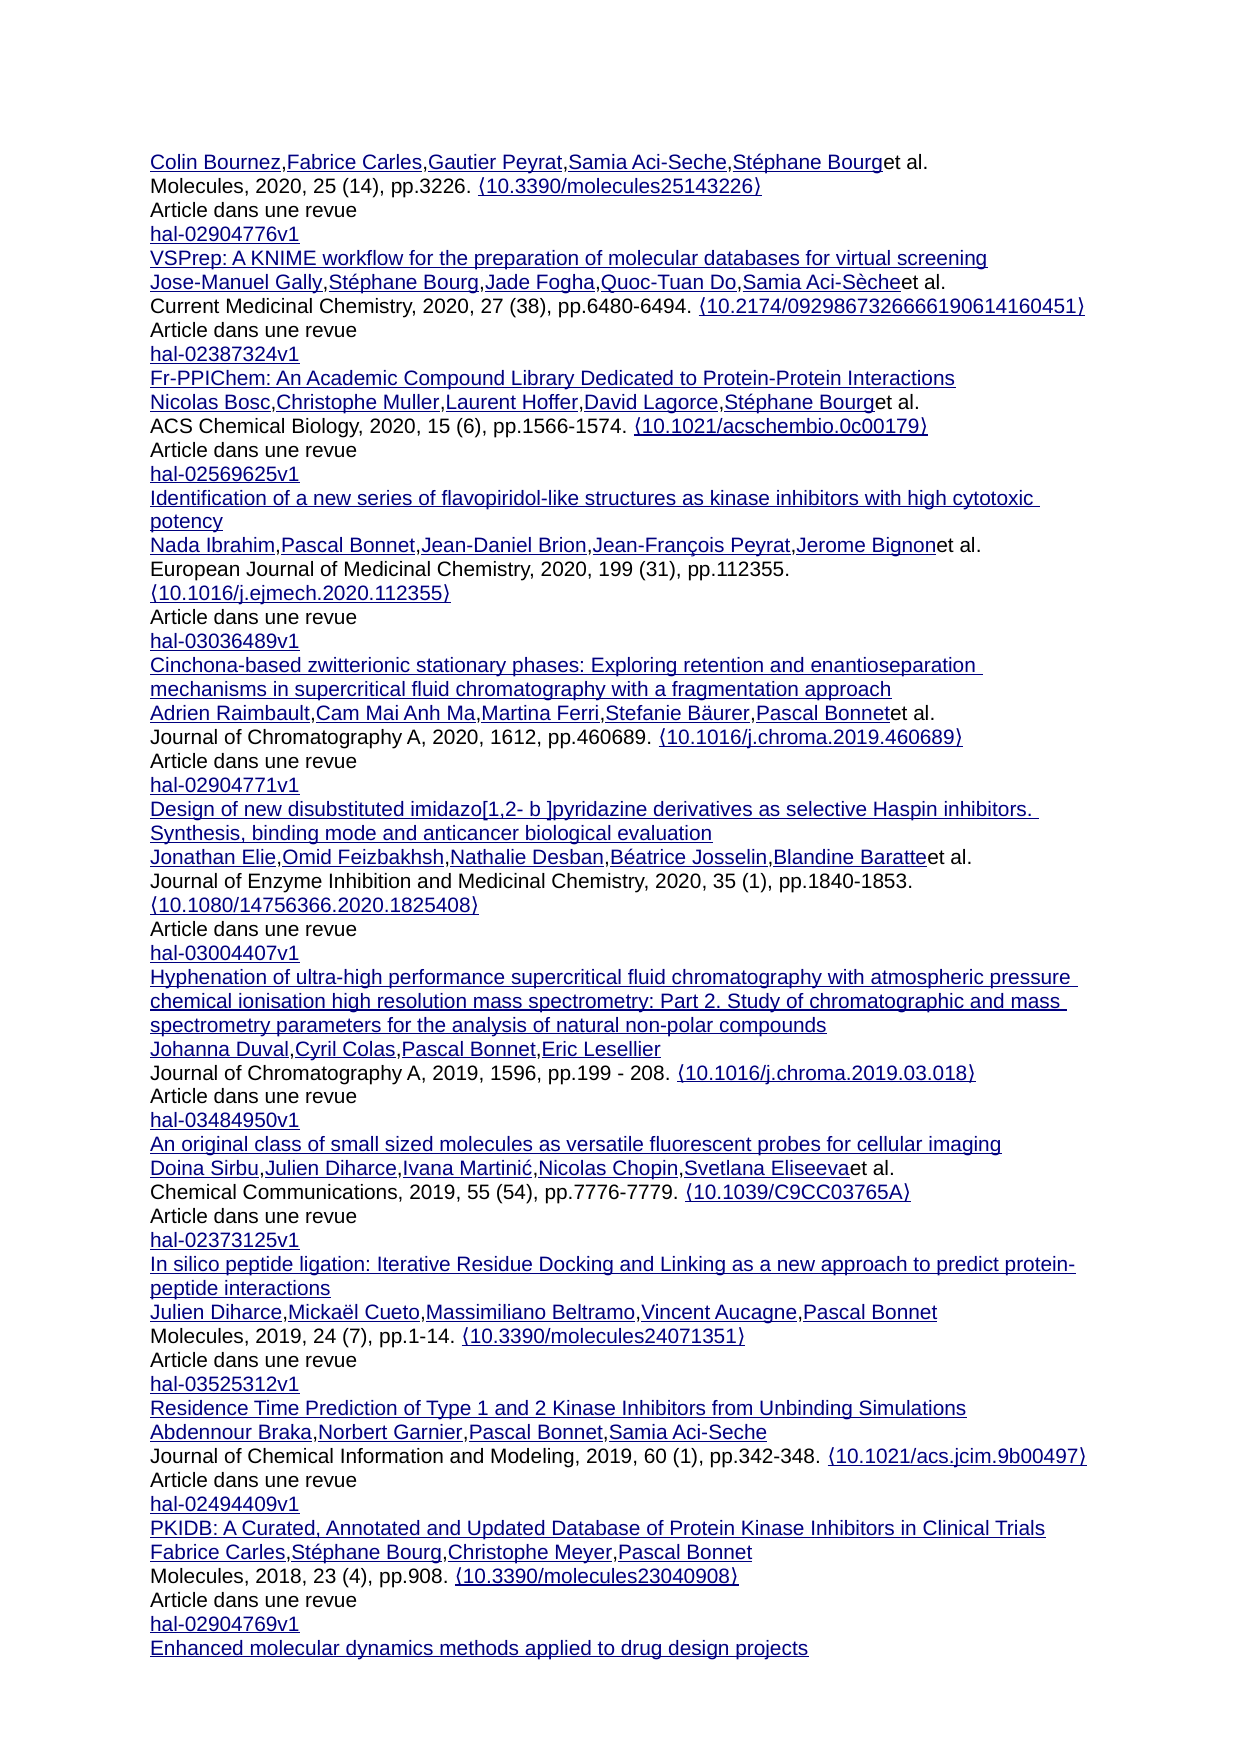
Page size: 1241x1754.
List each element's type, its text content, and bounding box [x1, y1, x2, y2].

table_cell Design of new disubstituted imidazo[1,2- b ]pyridazine derivatives as selective Haspin inhibitors. Synthesis, binding mode and anticancer biological evaluation Jonathan Elie,Omid Feizbakhsh,Nathalie Desban,Béatrice Josselin,Blandine Baratteet al. Journal of Enzyme Inhibition and Medicinal Chemistry, 2020, 35 (1), pp.1840-1853. ⟨10.1080/14756366.2020.1825408⟩ Article dans une revue hal-03004407v1 [150, 797, 1090, 964]
table_cell Colin Bournez,Fabrice Carles,Gautier Peyrat,Samia Aci-Seche,Stéphane Bourget al. Molecules, 2020, 25 (14), pp.3226. ⟨10.3390/molecules25143226⟩ Article dans une revue hal-02904776v1 [150, 150, 1090, 246]
table_cell Fr-PPIChem: An Academic Compound Library Dedicated to Protein-Protein Interactions Nicolas Bosc,Christophe Muller,Laurent Hoffer,David Lagorce,Stéphane Bourget al. ACS Chemical Biology, 2020, 15 (6), pp.1566-1574. ⟨10.1021/acschembio.0c00179⟩ Article dans une revue hal-02569625v1 [150, 366, 1090, 485]
table_cell Hyphenation of ultra-high performance supercritical fluid chromatography with atmospheric pressure chemical ionisation high resolution mass spectrometry: Part 2. Study of chromatographic and mass spectrometry parameters for the analysis of natural non-polar compounds Johanna Duval,Cyril Colas,Pascal Bonnet,Eric Lesellier Journal of Chromatography A, 2019, 1596, pp.199 - 208. ⟨10.1016/j.chroma.2019.03.018⟩ Article dans une revue hal-03484950v1 [150, 965, 1090, 1132]
table_cell Residence Time Prediction of Type 1 and 2 Kinase Inhibitors from Unbinding Simulations Abdennour Braka,Norbert Garnier,Pascal Bonnet,Samia Aci-Seche Journal of Chemical Information and Modeling, 2019, 60 (1), pp.342-348. ⟨10.1021/acs.jcim.9b00497⟩ Article dans une revue hal-02494409v1 [150, 1396, 1090, 1516]
table_cell An original class of small sized molecules as versatile fluorescent probes for cellular imaging Doina Sirbu,Julien Diharce,Ivana Martinić,Nicolas Chopin,Svetlana Eliseevaet al. Chemical Communications, 2019, 55 (54), pp.7776-7779. ⟨10.1039/C9CC03765A⟩ Article dans une revue hal-02373125v1 [150, 1132, 1090, 1252]
table_cell Cinchona-based zwitterionic stationary phases: Exploring retention and enantioseparation mechanisms in supercritical fluid chromatography with a fragmentation approach Adrien Raimbault,Cam Mai Anh Ma,Martina Ferri,Stefanie Bäurer,Pascal Bonnetet al. Journal of Chromatography A, 2020, 1612, pp.460689. ⟨10.1016/j.chroma.2019.460689⟩ Article dans une revue hal-02904771v1 [150, 653, 1090, 797]
table_cell Identification of a new series of flavopiridol-like structures as kinase inhibitors with high cytotoxic potency Nada Ibrahim,Pascal Bonnet,Jean-Daniel Brion,Jean-François Peyrat,Jerome Bignonet al. European Journal of Medicinal Chemistry, 2020, 199 (31), pp.112355. ⟨10.1016/j.ejmech.2020.112355⟩ Article dans une revue hal-03036489v1 [150, 485, 1090, 653]
table_cell In silico peptide ligation: Iterative Residue Docking and Linking as a new approach to predict protein-peptide interactions Julien Diharce,Mickaël Cueto,Massimiliano Beltramo,Vincent Aucagne,Pascal Bonnet Molecules, 2019, 24 (7), pp.1-14. ⟨10.3390/molecules24071351⟩ Article dans une revue hal-03525312v1 [150, 1252, 1090, 1396]
table_cell Enhanced molecular dynamics methods applied to drug design projects [150, 1635, 1090, 1659]
table_cell VSPrep: A KNIME workflow for the preparation of molecular databases for virtual screening Jose-Manuel Gally,Stéphane Bourg,Jade Fogha,Quoc-Tuan Do,Samia Aci-Sècheet al. Current Medicinal Chemistry, 2020, 27 (38), pp.6480-6494. ⟨10.2174/0929867326666190614160451⟩ Article dans une revue hal-02387324v1 [150, 246, 1090, 366]
table_cell PKIDB: A Curated, Annotated and Updated Database of Protein Kinase Inhibitors in Clinical Trials Fabrice Carles,Stéphane Bourg,Christophe Meyer,Pascal Bonnet Molecules, 2018, 23 (4), pp.908. ⟨10.3390/molecules23040908⟩ Article dans une revue hal-02904769v1 [150, 1516, 1090, 1635]
